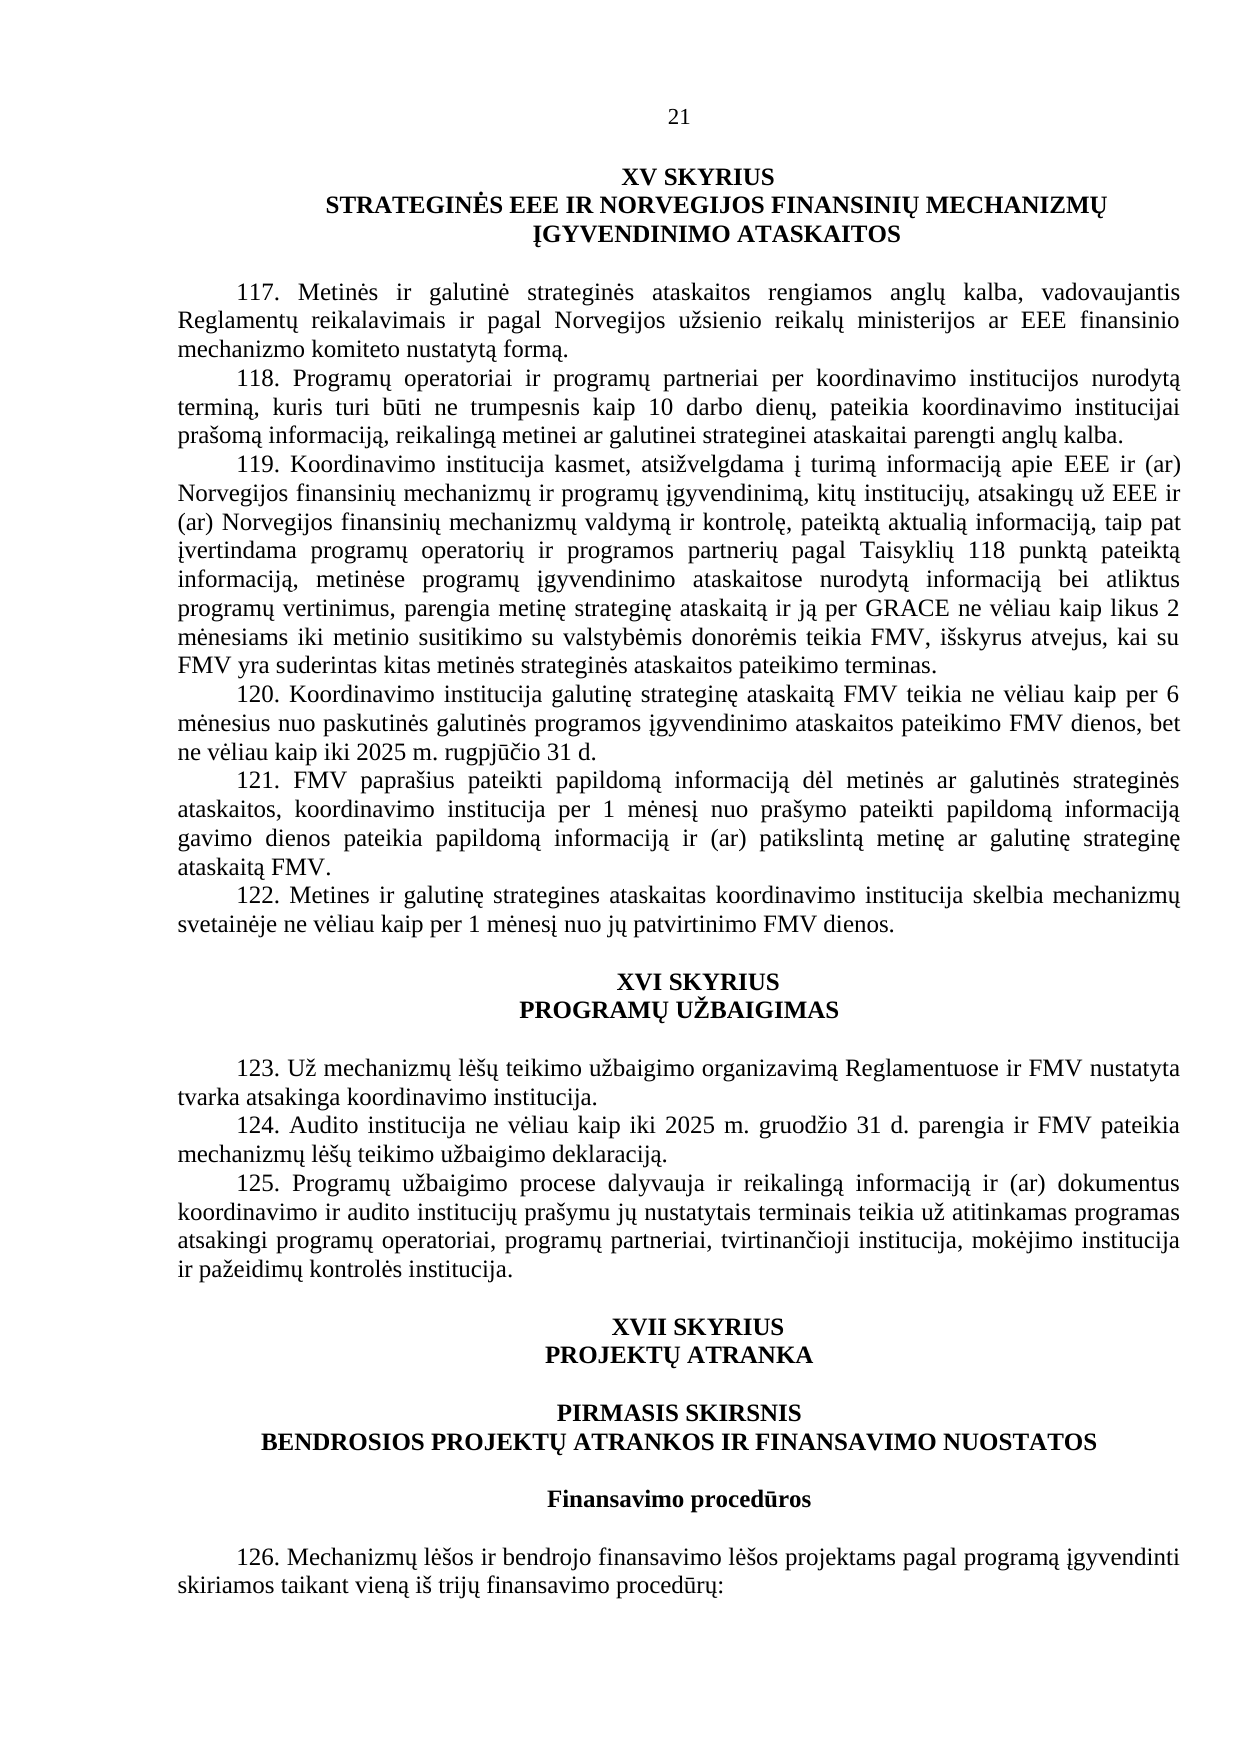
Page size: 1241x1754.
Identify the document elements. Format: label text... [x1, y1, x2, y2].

text XVII SKYRIUS [215, 1312, 1181, 1340]
text XV SKYRIUS [215, 162, 1181, 190]
text 119. Koordinavimo institucija kasmet, atsižvelgdama į turimą informaciją apie EEE ir (ar) Norvegijos finansinių mechanizmų ir programų įgyvendinimą, kitų institucijų, atsakingų už EEE ir (ar) Norvegijos finansinių mechanizmų valdymą ir kontrolę, pateiktą aktualią informaciją, taip pat įvertindama programų operatorių ir programos partnerių pagal Taisyklių 118 punktą pateiktą informaciją, metinėse programų įgyvendinimo ataskaitose nurodytą informaciją bei atliktus programų vertinimus, parengia metinę strateginę ataskaitą ir ją per GRACE ne vėliau kaip likus 2 mėnesiams iki metinio susitikimo su valstybėmis donorėmis teikia FMV, išskyrus atvejus, kai su FMV yra suderintas kitas metinės strateginės ataskaitos pateikimo terminas. [177, 449, 1181, 679]
text 117. Metinės ir galutinė strateginės ataskaitos rengiamos anglų kalba, vadovaujantis Reglamentų reikalavimais ir pagal Norvegijos užsienio reikalų ministerijos ar EEE finansinio mechanizmo komiteto nustatytą formą. [177, 277, 1181, 363]
text 118. Programų operatoriai ir programų partneriai per koordinavimo institucijos nurodytą terminą, kuris turi būti ne trumpesnis kaip 10 darbo dienų, pateikia koordinavimo institucijai prašomą informaciją, reikalingą metinei ar galutinei strateginei ataskaitai parengti anglų kalba. [177, 363, 1181, 449]
text STRATEGINĖS EEE IR NORVEGIJOS FINANSINIŲ MECHANIZMŲ ĮGYVENDINIMO ATASKAITOS [252, 190, 1181, 248]
text 123. Už mechanizmų lėšų teikimo užbaigimo organizavimą Reglamentuose ir FMV nustatyta tvarka atsakinga koordinavimo institucija. [177, 1053, 1181, 1110]
text 122. Metines ir galutinę strategines ataskaitas koordinavimo institucija skelbia mechanizmų svetainėje ne vėliau kaip per 1 mėnesį nuo jų patvirtinimo FMV dienos. [177, 880, 1181, 938]
text Finansavimo procedūros [177, 1484, 1181, 1513]
text 126. Mechanizmų lėšos ir bendrojo finansavimo lėšos projektams pagal programą įgyvendinti skiriamos taikant vieną iš trijų finansavimo procedūrų: [177, 1542, 1181, 1599]
text XVI SKYRIUS [215, 967, 1181, 995]
text 120. Koordinavimo institucija galutinę strateginę ataskaitą FMV teikia ne vėliau kaip per 6 mėnesius nuo paskutinės galutinės programos įgyvendinimo ataskaitos pateikimo FMV dienos, bet ne vėliau kaip iki 2025 m. rugpjūčio 31 d. [177, 679, 1181, 765]
text 121. FMV paprašius pateikti papildomą informaciją dėl metinės ar galutinės strateginės ataskaitos, koordinavimo institucija per 1 mėnesį nuo prašymo pateikti papildomą informaciją gavimo dienos pateikia papildomą informaciją ir (ar) patikslintą metinę ar galutinę strateginę ataskaitą FMV. [177, 765, 1181, 880]
text BENDROSIOS PROJEKTŲ ATRANKOS IR FINANSAVIMO NUOSTATOS [177, 1427, 1181, 1455]
text 125. Programų užbaigimo procese dalyvauja ir reikalingą informaciją ir (ar) dokumentus koordinavimo ir audito institucijų prašymu jų nustatytais terminais teikia už atitinkamas programas atsakingi programų operatoriai, programų partneriai, tvirtinančioji institucija, mokėjimo institucija ir pažeidimų kontrolės institucija. [177, 1168, 1181, 1283]
text PROJEKTŲ ATRANKA [177, 1340, 1181, 1369]
text PROGRAMŲ UŽBAIGIMAS [177, 995, 1181, 1024]
text 124. Audito institucija ne vėliau kaip iki 2025 m. gruodžio 31 d. parengia ir FMV pateikia mechanizmų lėšų teikimo užbaigimo deklaraciją. [177, 1110, 1181, 1168]
text PIRMASIS SKIRSNIS [177, 1398, 1181, 1427]
